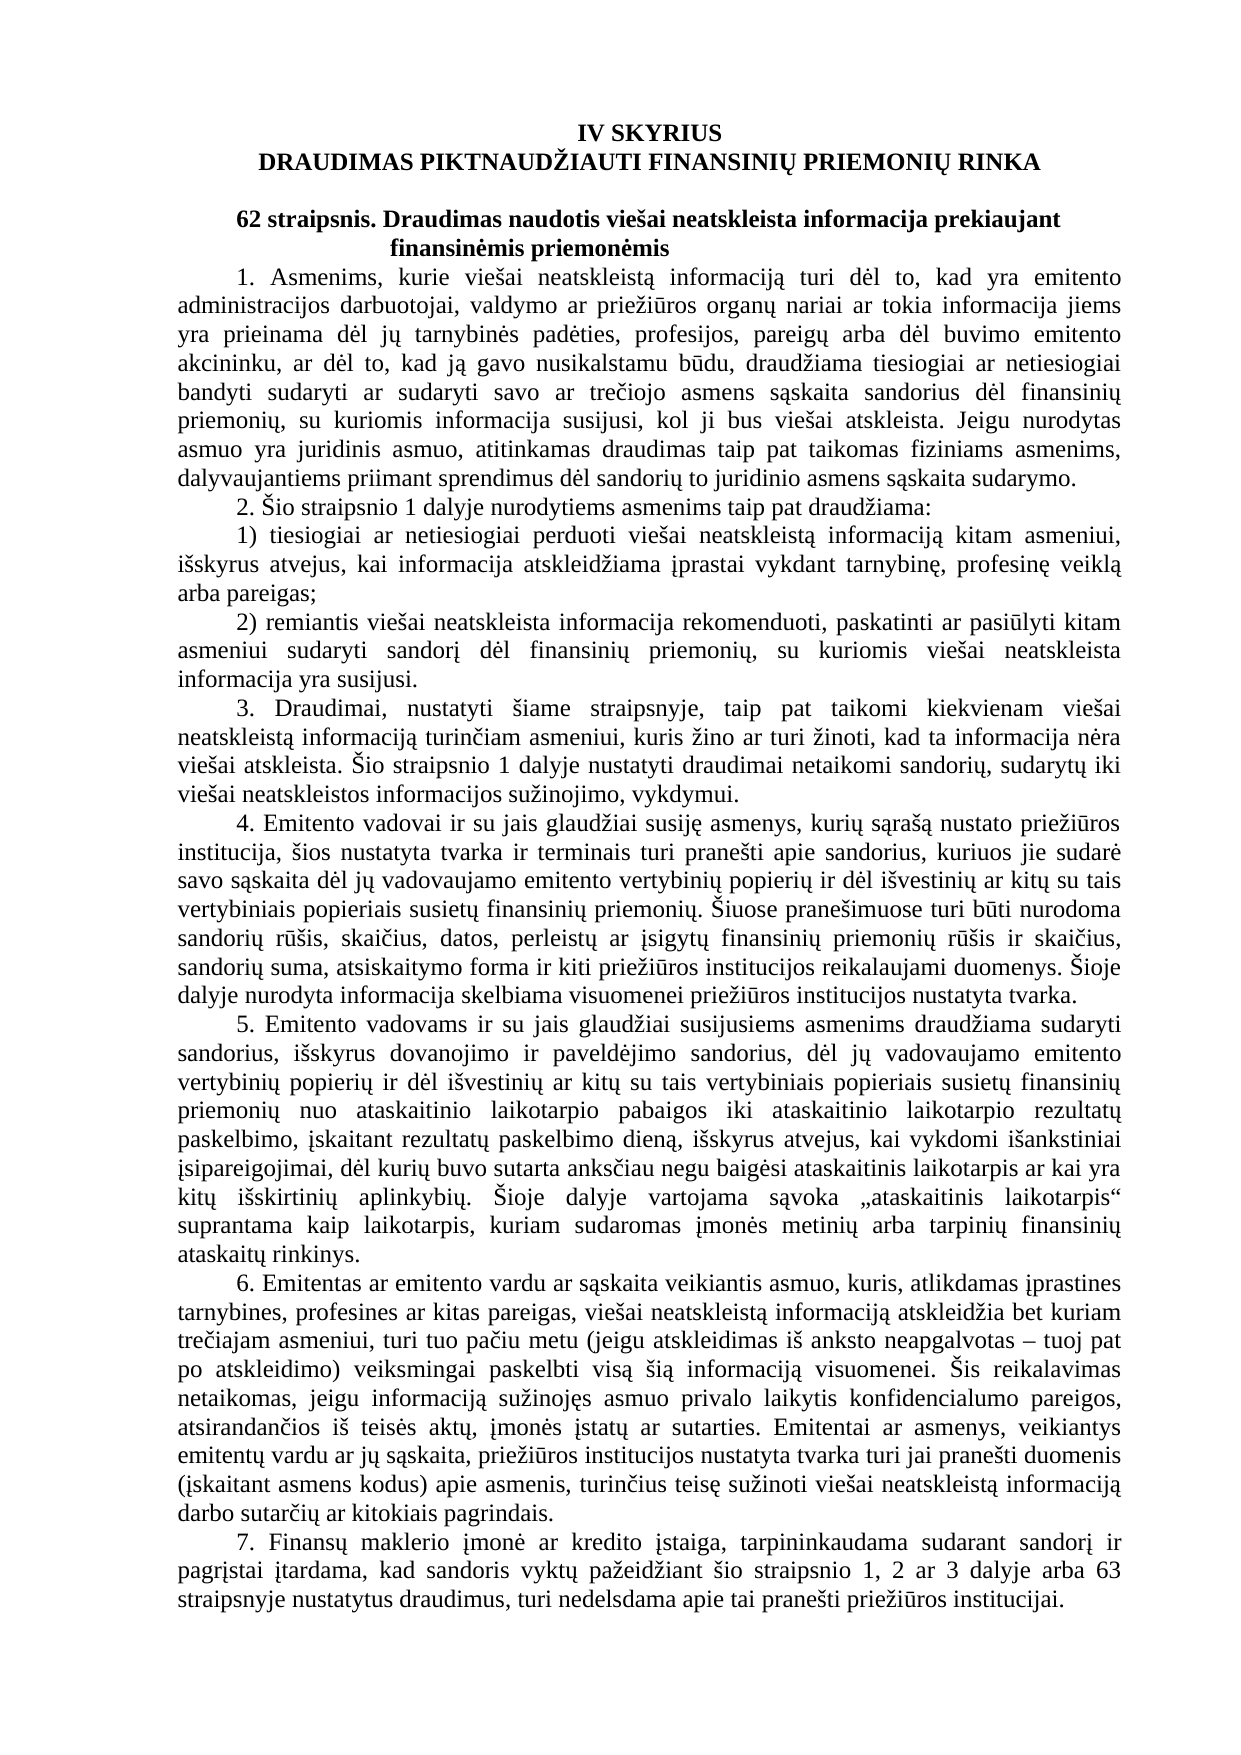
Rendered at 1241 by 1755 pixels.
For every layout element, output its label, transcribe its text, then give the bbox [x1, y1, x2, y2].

text 62 straipsnis. Draudimas naudotis viešai neatskleista informacija prekiaujant finansinėmis priemonėmis [236, 204, 1122, 262]
text DRAUDIMAS PIKTNAUDŽIAUTI FINANSINIŲ PRIEMONIŲ RINKA [177, 147, 1122, 176]
text IV SKYRIUS [177, 118, 1122, 147]
text 4. Emitento vadovai ir su jais glaudžiai susiję asmenys, kurių sąrašą nustato priežiūros institucija, šios nustatyta tvarka ir terminais turi pranešti apie sandorius, kuriuos jie sudarė savo sąskaita dėl jų vadovaujamo emitento vertybinių popierių ir dėl išvestinių ar kitų su tais vertybiniais popieriais susietų finansinių priemonių. Šiuose pranešimuose turi būti nurodoma sandorių rūšis, skaičius, datos, perleistų ar įsigytų finansinių priemonių rūšis ir skaičius, sandorių suma, atsiskaitymo forma ir kiti priežiūros institucijos reikalaujami duomenys. Šioje dalyje nurodyta informacija skelbiama visuomenei priežiūros institucijos nustatyta tvarka. [177, 808, 1122, 1009]
text 2. Šio straipsnio 1 dalyje nurodytiems asmenims taip pat draudžiama: [177, 492, 1122, 521]
text 6. Emitentas ar emitento vardu ar sąskaita veikiantis asmuo, kuris, atlikdamas įprastines tarnybines, profesines ar kitas pareigas, viešai neatskleistą informaciją atskleidžia bet kuriam trečiajam asmeniui, turi tuo pačiu metu (jeigu atskleidimas iš anksto neapgalvotas – tuoj pat po atskleidimo) veiksmingai paskelbti visą šią informaciją visuomenei. Šis reikalavimas netaikomas, jeigu informaciją sužinojęs asmuo privalo laikytis konfidencialumo pareigos, atsirandančios iš teisės aktų, įmonės įstatų ar sutarties. Emitentai ar asmenys, veikiantys emitentų vardu ar jų sąskaita, priežiūros institucijos nustatyta tvarka turi jai pranešti duomenis (įskaitant asmens kodus) apie asmenis, turinčius teisę sužinoti viešai neatskleistą informaciją darbo sutarčių ar kitokiais pagrindais. [177, 1268, 1122, 1527]
text 7. Finansų maklerio įmonė ar kredito įstaiga, tarpininkaudama sudarant sandorį ir pagrįstai įtardama, kad sandoris vyktų pažeidžiant šio straipsnio 1, 2 ar 3 dalyje arba 63 straipsnyje nustatytus draudimus, turi nedelsdama apie tai pranešti priežiūros institucijai. [177, 1527, 1122, 1613]
text 1) tiesiogiai ar netiesiogiai perduoti viešai neatskleistą informaciją kitam asmeniui, išskyrus atvejus, kai informacija atskleidžiama įprastai vykdant tarnybinę, profesinę veiklą arba pareigas; [177, 521, 1122, 607]
text 5. Emitento vadovams ir su jais glaudžiai susijusiems asmenims draudžiama sudaryti sandorius, išskyrus dovanojimo ir paveldėjimo sandorius, dėl jų vadovaujamo emitento vertybinių popierių ir dėl išvestinių ar kitų su tais vertybiniais popieriais susietų finansinių priemonių nuo ataskaitinio laikotarpio pabaigos iki ataskaitinio laikotarpio rezultatų paskelbimo, įskaitant rezultatų paskelbimo dieną, išskyrus atvejus, kai vykdomi išankstiniai įsipareigojimai, dėl kurių buvo sutarta anksčiau negu baigėsi ataskaitinis laikotarpis ar kai yra kitų išskirtinių aplinkybių. Šioje dalyje vartojama sąvoka „ataskaitinis laikotarpis“ suprantama kaip laikotarpis, kuriam sudaromas įmonės metinių arba tarpinių finansinių ataskaitų rinkinys. [177, 1009, 1122, 1268]
text 3. Draudimai, nustatyti šiame straipsnyje, taip pat taikomi kiekvienam viešai neatskleistą informaciją turinčiam asmeniui, kuris žino ar turi žinoti, kad ta informacija nėra viešai atskleista. Šio straipsnio 1 dalyje nustatyti draudimai netaikomi sandorių, sudarytų iki viešai neatskleistos informacijos sužinojimo, vykdymui. [177, 693, 1122, 808]
text 1. Asmenims, kurie viešai neatskleistą informaciją turi dėl to, kad yra emitento administracijos darbuotojai, valdymo ar priežiūros organų nariai ar tokia informacija jiems yra prieinama dėl jų tarnybinės padėties, profesijos, pareigų arba dėl buvimo emitento akcininku, ar dėl to, kad ją gavo nusikalstamu būdu, draudžiama tiesiogiai ar netiesiogiai bandyti sudaryti ar sudaryti savo ar trečiojo asmens sąskaita sandorius dėl finansinių priemonių, su kuriomis informacija susijusi, kol ji bus viešai atskleista. Jeigu nurodytas asmuo yra juridinis asmuo, atitinkamas draudimas taip pat taikomas fiziniams asmenims, dalyvaujantiems priimant sprendimus dėl sandorių to juridinio asmens sąskaita sudarymo. [177, 262, 1122, 492]
text 2) remiantis viešai neatskleista informacija rekomenduoti, paskatinti ar pasiūlyti kitam asmeniui sudaryti sandorį dėl finansinių priemonių, su kuriomis viešai neatskleista informacija yra susijusi. [177, 607, 1122, 693]
